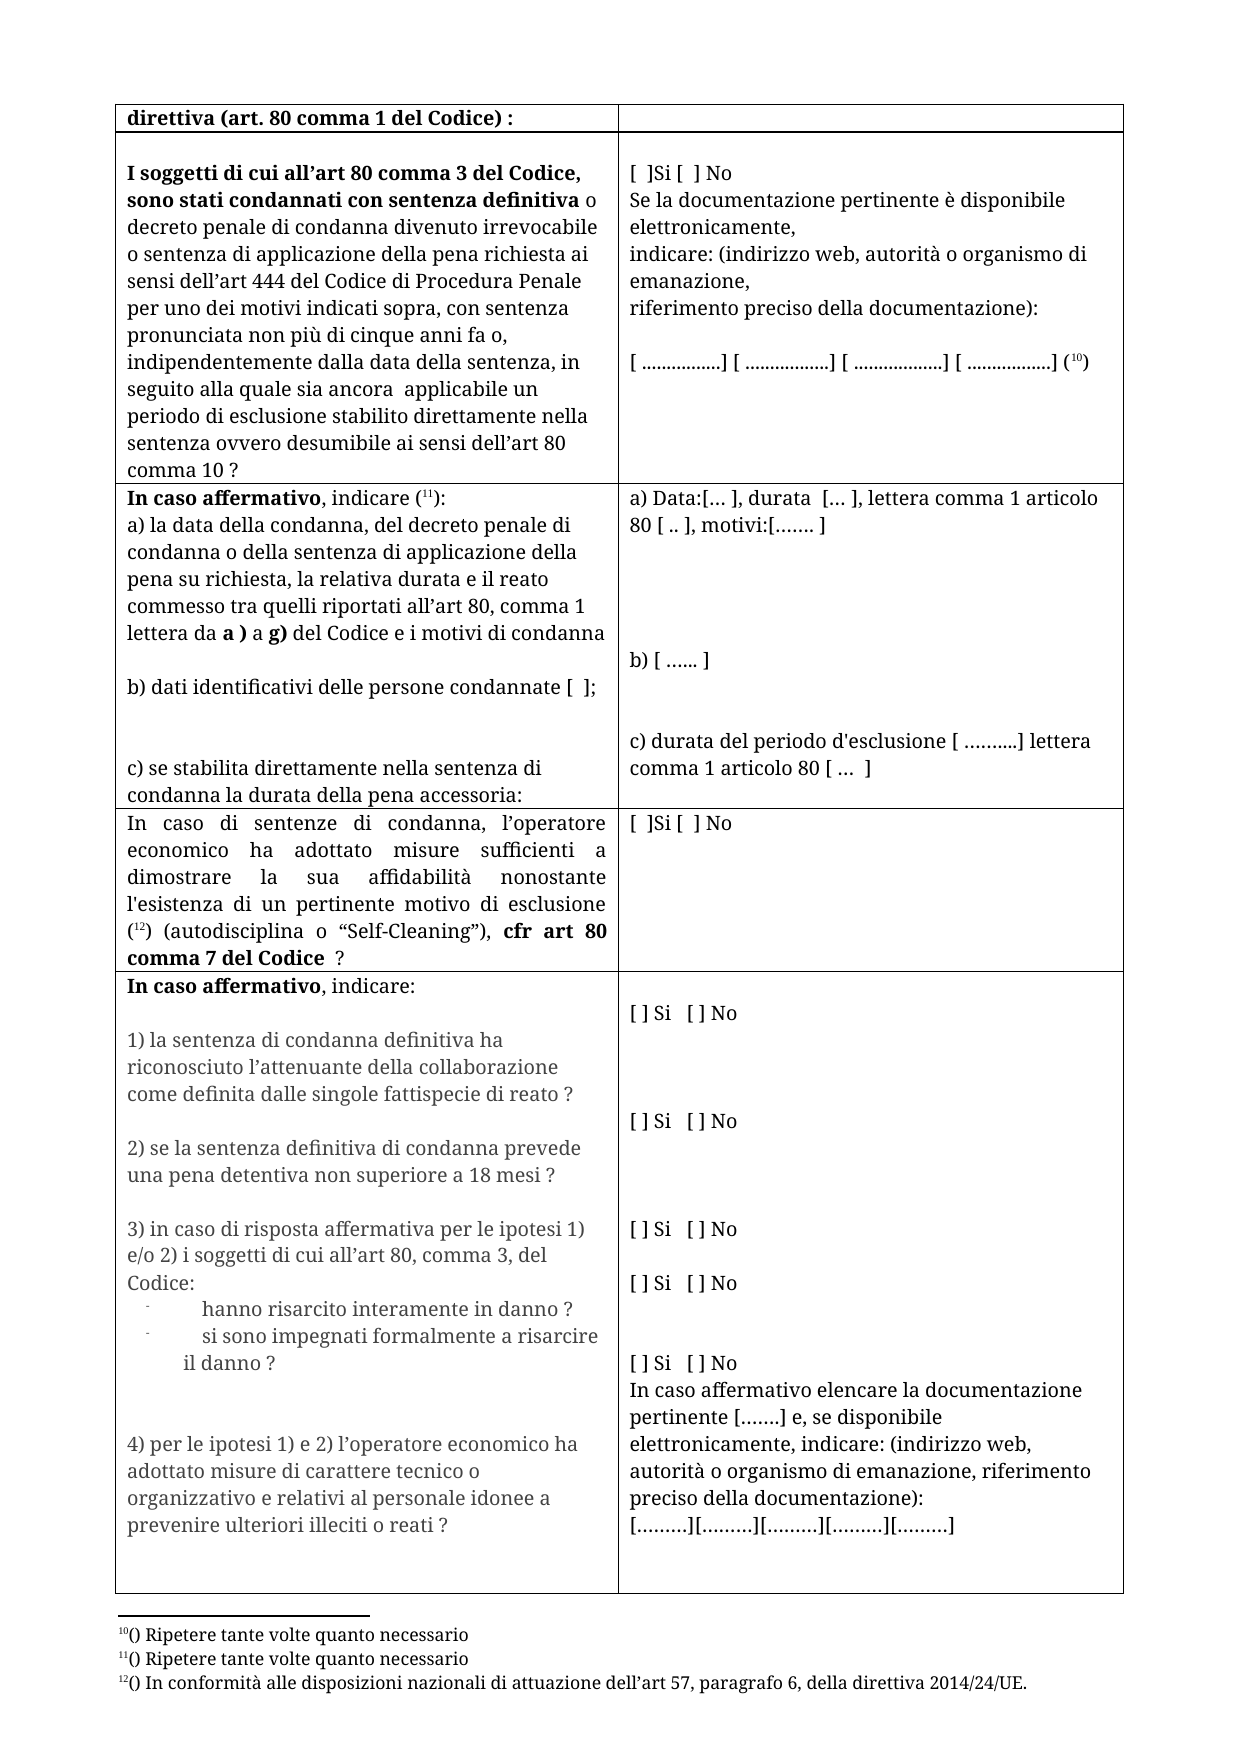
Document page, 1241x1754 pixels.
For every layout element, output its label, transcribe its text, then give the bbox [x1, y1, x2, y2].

table_header direttiva (art. 80 comma 1 del Codice) : [116, 105, 618, 131]
table_cell a) Data:[… ], durata [… ], lettera comma 1 articolo 80 [ .. ], motivi:[……. ] b) [ …... ] c) durata del periodo d'esclusione [ ……....] lettera comma 1 articolo 80 [ … ] [619, 484, 1123, 808]
table_cell [ ] Si [ ] No [ ] Si [ ] No [ ] Si [ ] No [ ] Si [ ] No [ ] Si [ ] No In caso affermativo elencare la documentazione pertinente […….] e, se disponibile elettronicamente, indicare: (indirizzo web, autorità o organismo di emanazione, riferimento preciso della documentazione): [………][………][………][………][………] [619, 972, 1123, 1592]
table_cell In caso affermativo, indicare: 1) la sentenza di condanna definitiva ha riconosciuto l’attenuante della collaborazione come definita dalle singole fattispecie di reato ? 2) se la sentenza definitiva di condanna prevede una pena detentiva non superiore a 18 mesi ? 3) in caso di risposta affermativa per le ipotesi 1) e/o 2) i soggetti di cui all’art 80, comma 3, del Codice: hanno risarcito interamente in danno ? si sono impegnati formalmente a risarcire il danno ? 4) per le ipotesi 1) e 2) l’operatore economico ha adottato misure di carattere tecnico o organizzativo e relativi al personale idonee a prevenire ulteriori illeciti o reati ? [116, 972, 618, 1592]
table_cell In caso di sentenze di condanna, l’operatore economico ha adottato misure sufficienti a dimostrare la sua affidabilità nonostante l'esistenza di un pertinente motivo di esclusione () (autodisciplina o “Self-Cleaning”), cfr art 80 comma 7 del Codice ? [116, 809, 618, 971]
table_cell [ ]Si [ ] No Se la documentazione pertinente è disponibile elettronicamente, indicare: (indirizzo web, autorità o organismo di emanazione, riferimento preciso della documentazione): [ ................] [ .................] [ ..................] [ .................] () [619, 133, 1123, 483]
table_header [619, 105, 1123, 131]
table_cell [ ]Si [ ] No [619, 809, 1123, 971]
table_cell I soggetti di cui all’art 80 comma 3 del Codice, sono stati condannati con sentenza definitiva o decreto penale di condanna divenuto irrevocabile o sentenza di applicazione della pena richiesta ai sensi dell’art 444 del Codice di Procedura Penale per uno dei motivi indicati sopra, con sentenza pronunciata non più di cinque anni fa o, indipendentemente dalla data della sentenza, in seguito alla quale sia ancora applicabile un periodo di esclusione stabilito direttamente nella sentenza ovvero desumibile ai sensi dell’art 80 comma 10 ? [116, 133, 618, 483]
table_cell In caso affermativo, indicare (): a) la data della condanna, del decreto penale di condanna o della sentenza di applicazione della pena su richiesta, la relativa durata e il reato commesso tra quelli riportati all’art 80, comma 1 lettera da a ) a g) del Codice e i motivi di condanna b) dati identificativi delle persone condannate [ ]; c) se stabilita direttamente nella sentenza di condanna la durata della pena accessoria: [116, 484, 618, 808]
